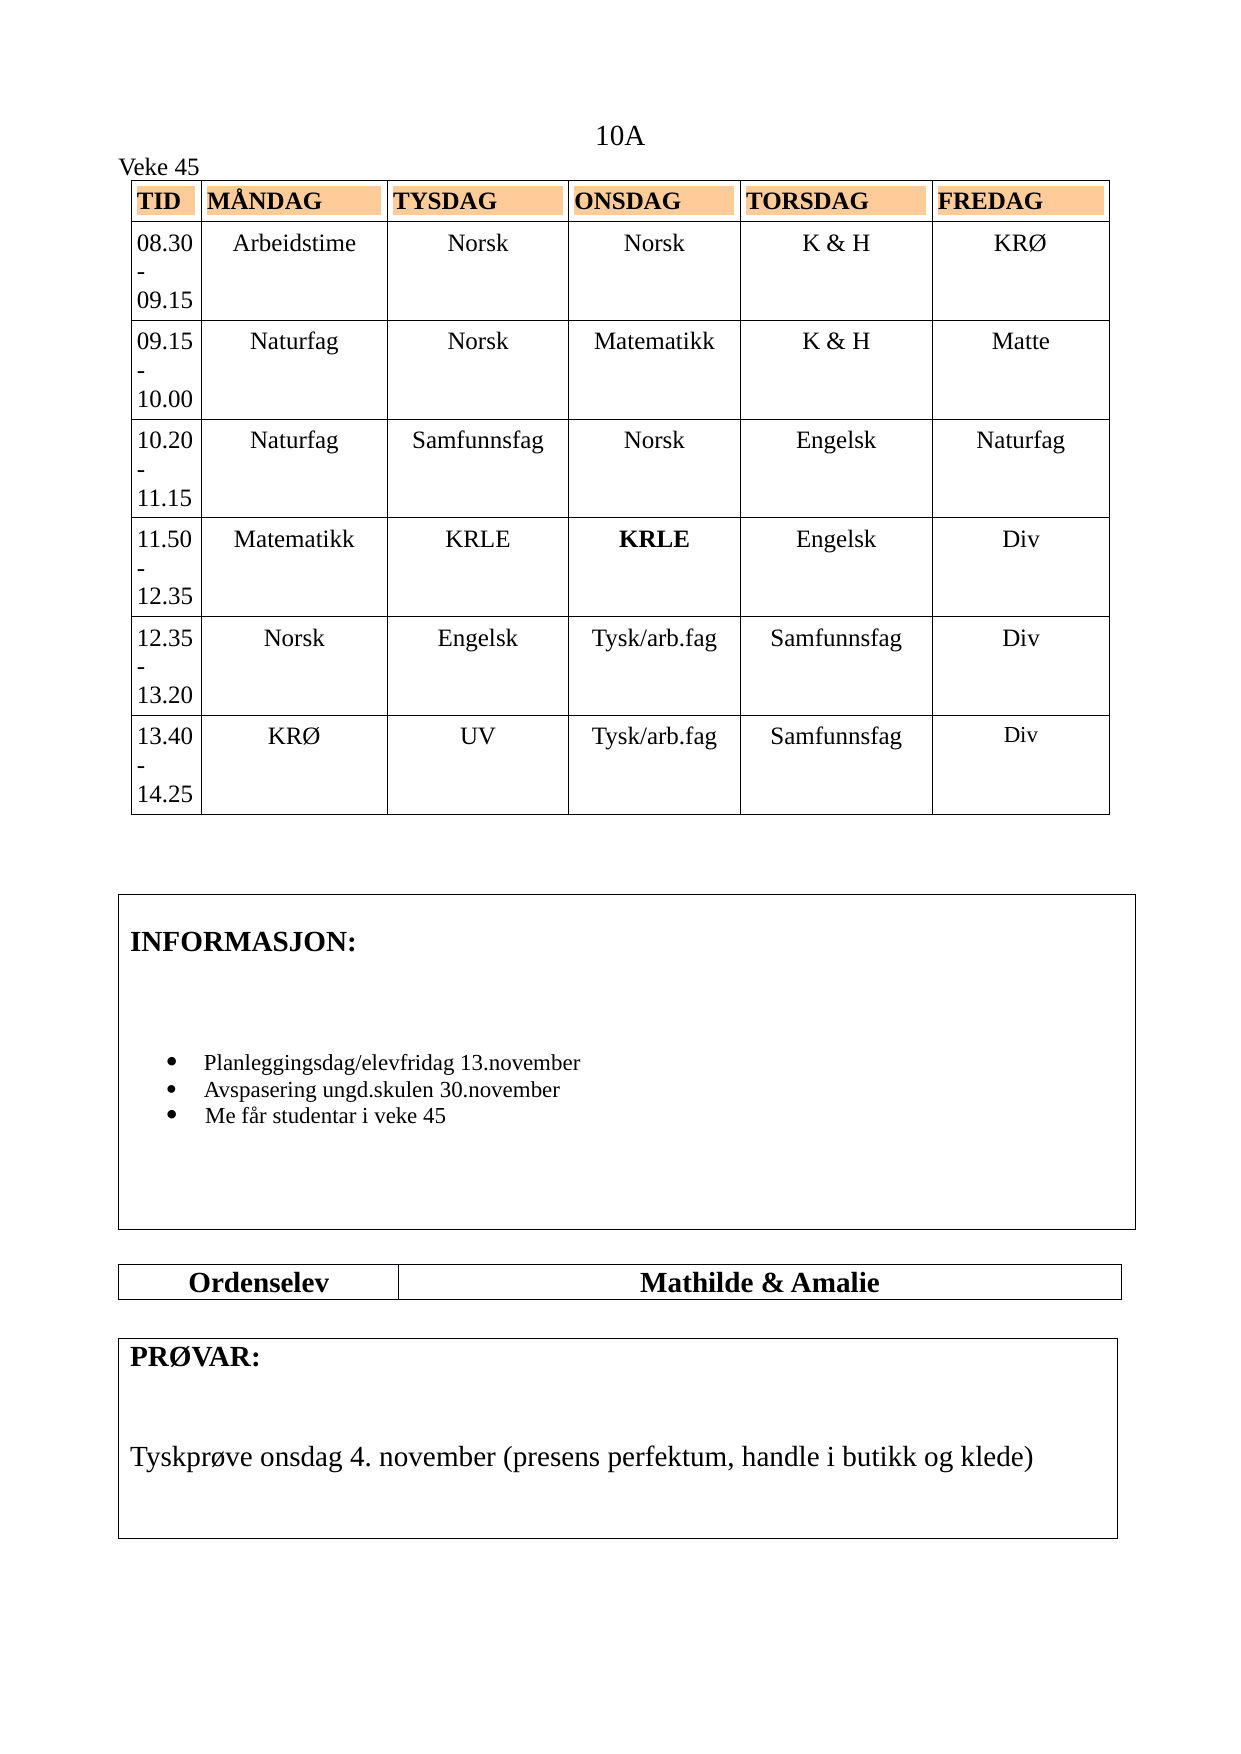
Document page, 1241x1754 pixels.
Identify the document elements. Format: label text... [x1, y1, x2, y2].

table_cell UV [388, 716, 568, 813]
table_cell Matte [933, 321, 1109, 418]
table_header TID [132, 181, 201, 221]
table_cell 09.15-10.00 [132, 321, 201, 418]
table_cell [938, 285, 1102, 314]
table_cell Norsk [569, 420, 740, 517]
table_cell [933, 222, 1109, 320]
table_cell [938, 256, 1102, 285]
table_cell Norsk [202, 617, 387, 715]
table_cell Naturfag [202, 321, 387, 418]
table_cell Tysk/arb.fag [569, 617, 740, 715]
table_cell Norsk [388, 222, 568, 320]
table_cell 13.40-14.25 [132, 716, 201, 813]
table_header MÅNDAG [202, 181, 387, 221]
table_cell KRØ [202, 716, 387, 813]
table_cell Div [933, 716, 1109, 813]
text Veke 45 [118, 152, 1122, 180]
table_cell 11.50-12.35 [132, 518, 201, 616]
table_cell 10.20-11.15 [132, 420, 201, 517]
table_cell K & H [741, 321, 932, 418]
table_header KRØ [938, 228, 1102, 256]
table_cell Norsk [388, 321, 568, 418]
table_cell Samfunnsfag [741, 617, 932, 715]
table_cell Matematikk [569, 321, 740, 418]
table_header TORSDAG [741, 181, 932, 221]
table_cell Norsk [569, 222, 740, 320]
table_header ONSDAG [569, 181, 740, 221]
table_cell KRLE [388, 518, 568, 616]
table_cell Div [933, 518, 1109, 616]
table_header PRØVAR: Tyskprøve onsdag 4. november (presens perfektum, handle i butikk og klede) [119, 1339, 1117, 1538]
table_cell Arbeidstime [202, 222, 387, 320]
table_header TYSDAG [388, 181, 568, 221]
table_cell K & H [741, 222, 932, 320]
table_cell KRLE [569, 518, 740, 616]
table_header Ordenselev [119, 1265, 398, 1298]
table_header INFORMASJON: Planleggingsdag/elevfridag 13.november Avspasering ungd.skulen 30.november Me får studentar i veke 45 [119, 895, 1135, 1229]
table_cell Matematikk [202, 518, 387, 616]
table_cell Engelsk [741, 518, 932, 616]
table_cell 08.30-09.15 [132, 222, 201, 320]
text 10A [118, 118, 1122, 152]
table_cell Engelsk [388, 617, 568, 715]
table_cell Naturfag [933, 420, 1109, 517]
table_header FREDAG [933, 181, 1109, 221]
table_cell Samfunnsfag [388, 420, 568, 517]
table_cell 12.35-13.20 [132, 617, 201, 715]
table_cell Tysk/arb.fag [569, 716, 740, 813]
table_header Mathilde & Amalie [399, 1265, 1121, 1298]
table_cell Engelsk [741, 420, 932, 517]
table_cell Naturfag [202, 420, 387, 517]
table_cell Div [933, 617, 1109, 715]
table_cell Samfunnsfag [741, 716, 932, 813]
